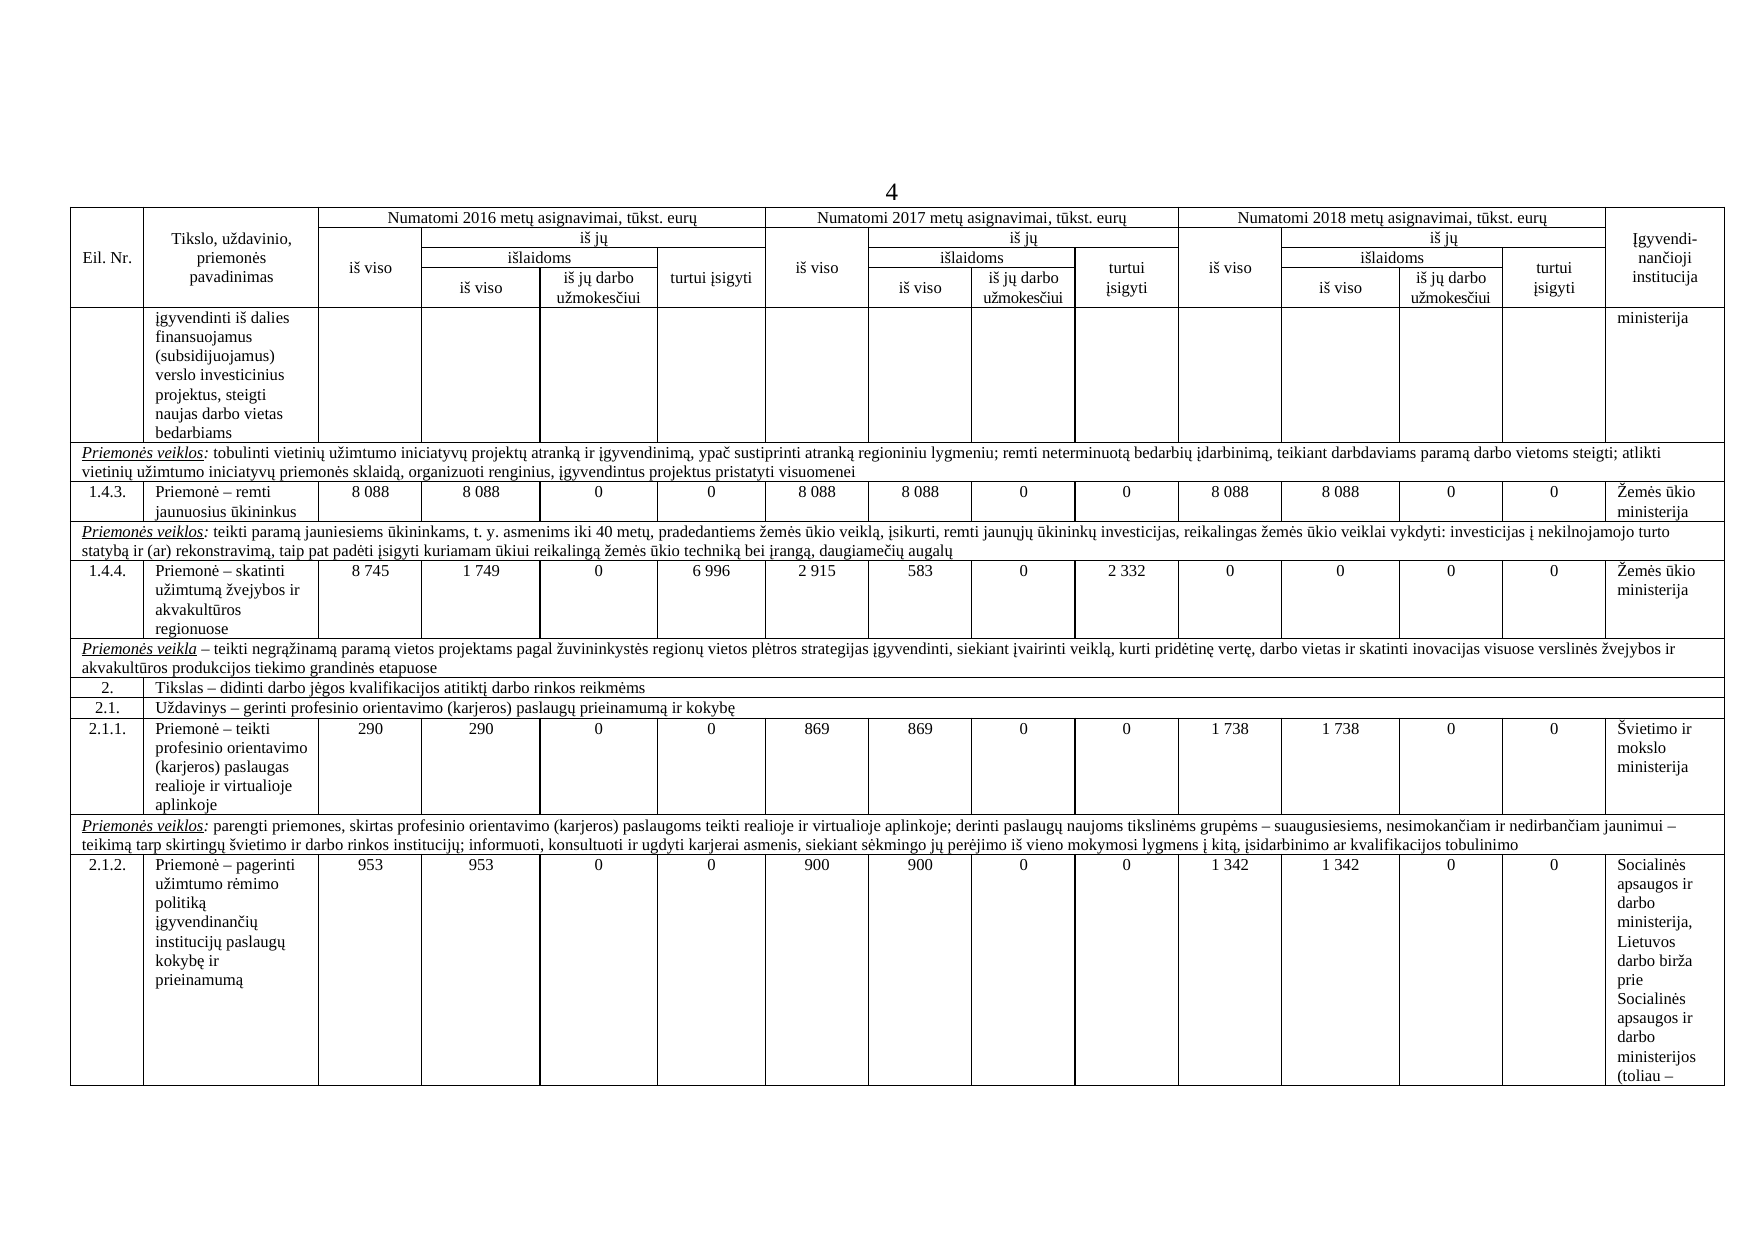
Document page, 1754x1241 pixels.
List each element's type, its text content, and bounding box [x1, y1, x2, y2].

table_header Eil. Nr. [71, 208, 143, 307]
table_cell [1400, 308, 1502, 442]
table_cell išlaidoms [422, 248, 657, 267]
table_cell [1503, 308, 1605, 442]
table_cell 1 738 [1282, 719, 1399, 814]
table_cell iš jų [422, 228, 765, 247]
table_cell 0 [1503, 719, 1605, 814]
table_cell 0 [1179, 561, 1281, 638]
table_cell turtui įsigyti [658, 248, 765, 307]
table_cell 0 [972, 719, 1074, 814]
table_cell 0 [541, 719, 657, 814]
table_cell 583 [869, 561, 971, 638]
table_cell iš jų darbo užmokesčiui [972, 268, 1074, 307]
table_cell 2.1.1. [71, 719, 143, 814]
table_cell iš viso [766, 228, 868, 307]
table_cell 0 [541, 561, 657, 638]
table_cell 8 088 [1179, 482, 1281, 521]
table_cell iš jų darbo užmokesčiui [541, 268, 657, 307]
table_cell iš viso [1282, 268, 1399, 307]
table_cell iš viso [319, 228, 421, 307]
table_cell 0 [1076, 855, 1178, 1085]
table_cell 2.1. [71, 698, 143, 717]
table_cell iš jų darbo užmokesčiui [1400, 268, 1502, 307]
table_cell 0 [1503, 482, 1605, 521]
table_header Numatomi 2016 metų asignavimai, tūkst. eurų [319, 208, 765, 227]
table_cell [869, 308, 971, 442]
table_cell turtui įsigyti [1076, 248, 1178, 307]
table_cell 0 [658, 482, 765, 521]
table_cell 0 [1400, 855, 1502, 1085]
table_cell turtui įsigyti [1503, 248, 1605, 307]
table_cell 0 [972, 482, 1074, 521]
table_cell Žemės ūkio ministerija [1606, 482, 1724, 521]
table_header Numatomi 2017 metų asignavimai, tūkst. eurų [766, 208, 1178, 227]
table_cell 953 [319, 855, 421, 1085]
table_cell [71, 308, 143, 442]
table_cell 0 [972, 855, 1074, 1085]
table_cell iš jų [1282, 228, 1605, 247]
table_cell 1.4.4. [71, 561, 143, 638]
table_cell išlaidoms [1282, 248, 1502, 267]
table_cell 2 332 [1076, 561, 1178, 638]
table_cell Žemės ūkio ministerija [1606, 561, 1724, 638]
table_header Įgyvendi-nančioji institucija [1606, 208, 1724, 307]
table_cell 0 [1400, 482, 1502, 521]
table_cell 900 [766, 855, 868, 1085]
table_cell 0 [1282, 561, 1399, 638]
table_cell 0 [1400, 719, 1502, 814]
table_cell 2. [71, 678, 143, 697]
table_cell [319, 308, 421, 442]
table_cell 0 [1076, 482, 1178, 521]
table_cell [658, 308, 765, 442]
table_cell 2.1.2. [71, 855, 143, 1085]
table_cell 869 [869, 719, 971, 814]
table_cell iš viso [869, 268, 971, 307]
table_cell Priemonės veiklos: teikti paramą jauniesiems ūkininkams, t. y. asmenims iki 40 metų, pradedantiems žemės ūkio veiklą, įsikurti, remti jaunųjų ūkininkų investicijas, reikalingas žemės ūkio veiklai vykdyti: investicijas į nekilnojamojo turto statybą ir (ar) rekonstravimą, taip pat padėti įsigyti kuriamam ūkiui reikalingą žemės ūkio techniką bei įrangą, daugiamečių augalų [71, 522, 1724, 560]
table_cell 290 [422, 719, 539, 814]
table_cell iš viso [422, 268, 539, 307]
table_cell išlaidoms [869, 248, 1074, 267]
table_cell Priemonės veiklos: tobulinti vietinių užimtumo iniciatyvų projektų atranką ir įgyvendinimą, ypač sustiprinti atranką regioniniu lygmeniu; remti neterminuotą bedarbių įdarbinimą, teikiant darbdaviams paramą darbo vietoms steigti; atlikti vietinių užimtumo iniciatyvų priemonės sklaidą, organizuoti renginius, įgyvendintus projektus pristatyti visuomenei [71, 443, 1724, 481]
table_cell 900 [869, 855, 971, 1085]
table_cell Priemonė – skatinti užimtumą žvejybos ir akvakultūros regionuose [144, 561, 318, 638]
table_cell 0 [1076, 719, 1178, 814]
table_cell 1.4.3. [71, 482, 143, 521]
table_cell įgyvendinti iš dalies finansuojamus (subsidijuojamus) verslo investicinius projektus, steigti naujas darbo vietas bedarbiams [144, 308, 318, 442]
table_cell 1 342 [1282, 855, 1399, 1085]
table_cell 0 [1503, 855, 1605, 1085]
table_cell 8 745 [319, 561, 421, 638]
table_cell Švietimo ir mokslo ministerija [1606, 719, 1724, 814]
table_cell Priemonės veiklos: parengti priemones, skirtas profesinio orientavimo (karjeros) paslaugoms teikti realioje ir virtualioje aplinkoje; derinti paslaugų naujoms tikslinėms grupėms – suaugusiesiems, nesimokančiam ir nedirbančiam jaunimui – teikimą tarp skirtingų švietimo ir darbo rinkos institucijų; informuoti, konsultuoti ir ugdyti karjerai asmenis, siekiant sėkmingo jų perėjimo iš vieno mokymosi lygmens į kitą, įsidarbinimo ar kvalifikacijos tobulinimo [71, 815, 1724, 854]
table_header Numatomi 2018 metų asignavimai, tūkst. eurų [1179, 208, 1605, 227]
table_cell Tikslas – didinti darbo jėgos kvalifikacijos atitiktį darbo rinkos reikmėms [144, 678, 1724, 697]
table_cell 0 [1503, 561, 1605, 638]
table_header Tikslo, uždavinio, priemonės pavadinimas [144, 208, 318, 307]
table_cell [541, 308, 657, 442]
table_cell Priemonė – teikti profesinio orientavimo (karjeros) paslaugas realioje ir virtualioje aplinkoje [144, 719, 318, 814]
table_cell 1 738 [1179, 719, 1281, 814]
table_cell [1282, 308, 1399, 442]
table_cell 0 [658, 855, 765, 1085]
table_cell 2 915 [766, 561, 868, 638]
table_cell [422, 308, 539, 442]
table_cell Priemonė – pagerinti užimtumo rėmimo politiką įgyvendinančių institucijų paslaugų kokybę ir prieinamumą [144, 855, 318, 1085]
table_cell 0 [658, 719, 765, 814]
table_cell ministerija [1606, 308, 1724, 442]
table_cell [972, 308, 1074, 442]
table_cell 8 088 [1282, 482, 1399, 521]
table_cell Priemonė – remti jaunuosius ūkininkus [144, 482, 318, 521]
table_cell 290 [319, 719, 421, 814]
table_cell 1 342 [1179, 855, 1281, 1085]
table_cell 953 [422, 855, 539, 1085]
table_cell Uždavinys – gerinti profesinio orientavimo (karjeros) paslaugų prieinamumą ir kokybę [144, 698, 1724, 717]
table_cell 8 088 [422, 482, 539, 521]
table_cell 8 088 [319, 482, 421, 521]
table_cell [766, 308, 868, 442]
table_cell Socialinės apsaugos ir darbo ministerija, Lietuvos darbo birža prie Socialinės apsaugos ir darbo ministerijos (toliau – [1606, 855, 1724, 1085]
table_cell 1 749 [422, 561, 539, 638]
table_cell 0 [972, 561, 1074, 638]
table_cell 0 [541, 482, 657, 521]
table_cell iš jų [869, 228, 1178, 247]
table_cell 8 088 [766, 482, 868, 521]
table_cell [1179, 308, 1281, 442]
table_cell 0 [1400, 561, 1502, 638]
table_cell iš viso [1179, 228, 1281, 307]
table_cell Priemonės veikla – teikti negrąžinamą paramą vietos projektams pagal žuvininkystės regionų vietos plėtros strategijas įgyvendinti, siekiant įvairinti veiklą, kurti pridėtinę vertę, darbo vietas ir skatinti inovacijas visuose verslinės žvejybos ir akvakultūros produkcijos tiekimo grandinės etapuose [71, 639, 1724, 677]
table_cell 8 088 [869, 482, 971, 521]
table_cell [1076, 308, 1178, 442]
table_cell 6 996 [658, 561, 765, 638]
table_cell 0 [541, 855, 657, 1085]
table_cell 869 [766, 719, 868, 814]
